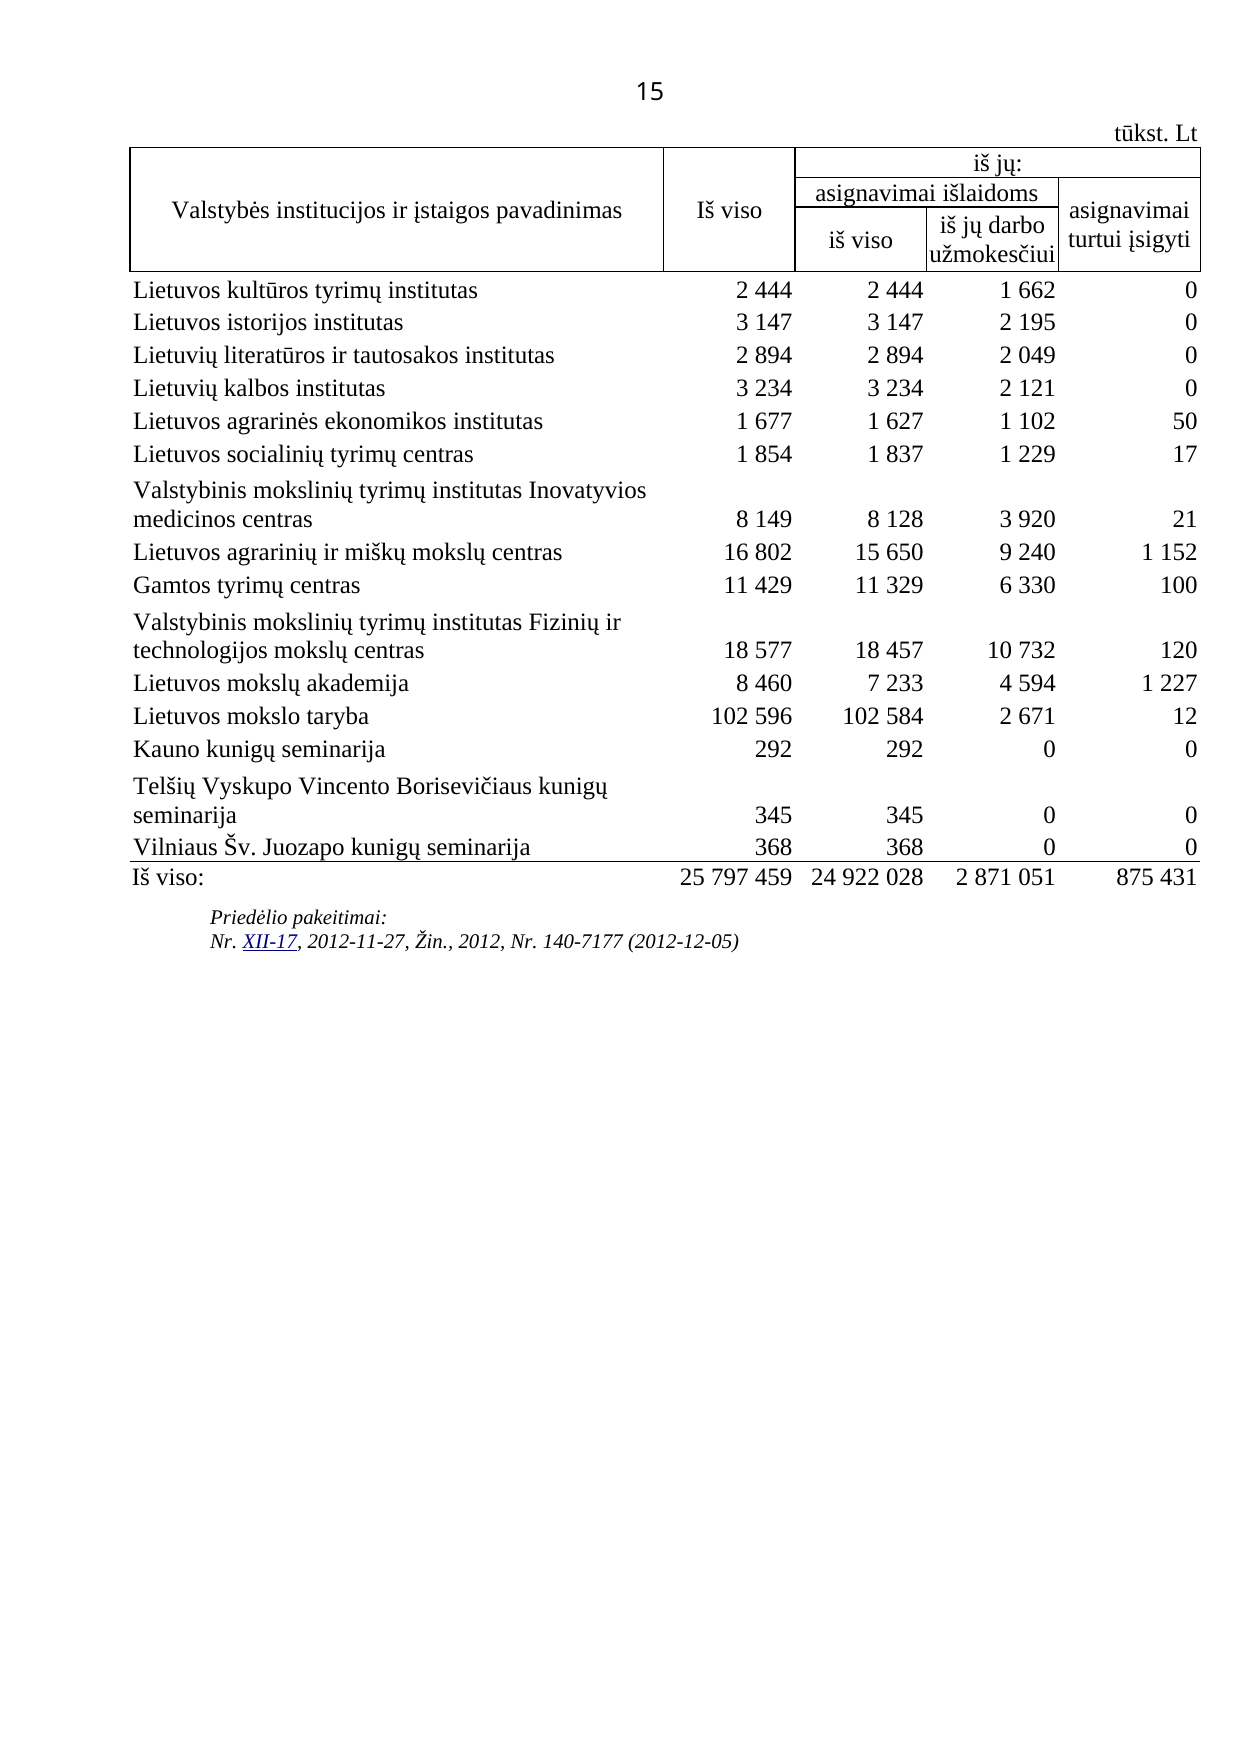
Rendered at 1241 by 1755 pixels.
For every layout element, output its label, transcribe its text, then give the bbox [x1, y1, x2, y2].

table_cell 3 234 [795, 369, 926, 402]
table_cell Gamtos tyrimų centras [130, 566, 664, 599]
table_cell Valstybinis mokslinių tyrimų institutas Fizinių ir technologijos mokslų centras [130, 599, 664, 664]
table_cell 368 [795, 829, 926, 861]
table_cell 2 671 [926, 697, 1058, 730]
table_header [130, 118, 664, 147]
table_cell 345 [795, 763, 926, 828]
table_cell 2 444 [795, 272, 926, 303]
table_cell 2 195 [926, 304, 1058, 336]
table_cell 8 149 [664, 468, 795, 533]
table_cell 11 329 [795, 566, 926, 599]
table_cell Lietuvos kultūros tyrimų institutas [130, 272, 664, 303]
table_cell 0 [926, 829, 1058, 861]
table_cell 0 [926, 763, 1058, 828]
table_cell 11 429 [664, 566, 795, 599]
table_cell 3 147 [664, 304, 795, 336]
table_cell 16 802 [664, 533, 795, 566]
table_cell 2 871 051 [926, 862, 1058, 905]
table_cell 2 049 [926, 336, 1058, 369]
table_cell 15 650 [795, 533, 926, 566]
table_cell 2 894 [664, 336, 795, 369]
table_cell 120 [1058, 599, 1200, 664]
table_cell 18 457 [795, 599, 926, 664]
table_cell Lietuvos mokslų akademija [130, 664, 664, 697]
table_cell 1 837 [795, 435, 926, 467]
table_cell 345 [664, 763, 795, 828]
table_cell Kauno kunigų seminarija [130, 730, 664, 763]
table_cell asignavimai išlaidoms [796, 178, 1058, 206]
table_cell 12 [1058, 697, 1200, 730]
table_cell 1 102 [926, 402, 1058, 435]
table_cell 875 431 [1058, 862, 1200, 905]
table_cell 3 147 [795, 304, 926, 336]
table_cell 1 662 [926, 272, 1058, 303]
table_cell 0 [1058, 829, 1200, 861]
table_cell 24 922 028 [795, 862, 926, 905]
table_cell Iš viso [664, 148, 794, 271]
table_cell 102 596 [664, 697, 795, 730]
table_cell Lietuvos agrarinių ir miškų mokslų centras [130, 533, 664, 566]
table_cell 0 [1058, 730, 1200, 763]
table_cell 18 577 [664, 599, 795, 664]
table_cell 6 330 [926, 566, 1058, 599]
table_cell 2 121 [926, 369, 1058, 402]
table_cell 292 [664, 730, 795, 763]
table_cell 102 584 [795, 697, 926, 730]
table_cell Lietuvių literatūros ir tautosakos institutas [130, 336, 664, 369]
table_cell 3 234 [664, 369, 795, 402]
table_cell 2 444 [664, 272, 795, 303]
table_cell Valstybės institucijos ir įstaigos pavadinimas [131, 148, 663, 271]
table_cell Vilniaus Šv. Juozapo kunigų seminarija [130, 829, 664, 861]
table_cell 100 [1058, 566, 1200, 599]
table_cell asignavimai turtui įsigyti [1059, 178, 1200, 271]
table_cell 1 229 [926, 435, 1058, 467]
table_cell 3 920 [926, 468, 1058, 533]
table_cell 368 [664, 829, 795, 861]
table_cell Lietuvos agrarinės ekonomikos institutas [130, 402, 664, 435]
table_cell 292 [795, 730, 926, 763]
table_cell 8 128 [795, 468, 926, 533]
table_cell 4 594 [926, 664, 1058, 697]
table_cell 1 854 [664, 435, 795, 467]
table_header [795, 118, 926, 147]
table_cell 0 [1058, 336, 1200, 369]
table_cell 1 627 [795, 402, 926, 435]
table_cell 21 [1058, 468, 1200, 533]
table_cell 7 233 [795, 664, 926, 697]
table_cell 9 240 [926, 533, 1058, 566]
table_cell 10 732 [926, 599, 1058, 664]
table_cell 0 [1058, 304, 1200, 336]
table_cell Lietuvos socialinių tyrimų centras [130, 435, 664, 467]
table_cell 8 460 [664, 664, 795, 697]
table_cell 0 [1058, 763, 1200, 828]
table_cell Lietuvos istorijos institutas [130, 304, 664, 336]
table_cell 0 [1058, 369, 1200, 402]
table_header [664, 118, 795, 147]
table_cell 1 227 [1058, 664, 1200, 697]
table_cell 25 797 459 [664, 862, 795, 905]
table_cell 17 [1058, 435, 1200, 467]
table_cell Valstybinis mokslinių tyrimų institutas Inovatyvios medicinos centras [130, 468, 664, 533]
table_header [926, 118, 1058, 147]
table_cell 2 894 [795, 336, 926, 369]
table_cell Iš viso: [130, 862, 664, 905]
table_cell 1 152 [1058, 533, 1200, 566]
table_cell Telšių Vyskupo Vincento Borisevičiaus kunigų seminarija [130, 763, 664, 828]
text Nr. XII-17, 2012-11-27, Žin., 2012, Nr. 140-7177 (2012-12-05) [198, 929, 1120, 953]
text Priedėlio pakeitimai: [210, 905, 1120, 929]
table_cell 1 677 [664, 402, 795, 435]
table_cell iš viso [796, 208, 926, 271]
table_cell 50 [1058, 402, 1200, 435]
table_cell iš jų: [796, 148, 1200, 177]
table_cell 0 [1058, 272, 1200, 303]
table_cell iš jų darbo užmokesčiui [927, 208, 1058, 271]
table_cell Lietuvos mokslo taryba [130, 697, 664, 730]
table_header tūkst. Lt [1058, 118, 1200, 147]
table_cell Lietuvių kalbos institutas [130, 369, 664, 402]
table_cell 0 [926, 730, 1058, 763]
